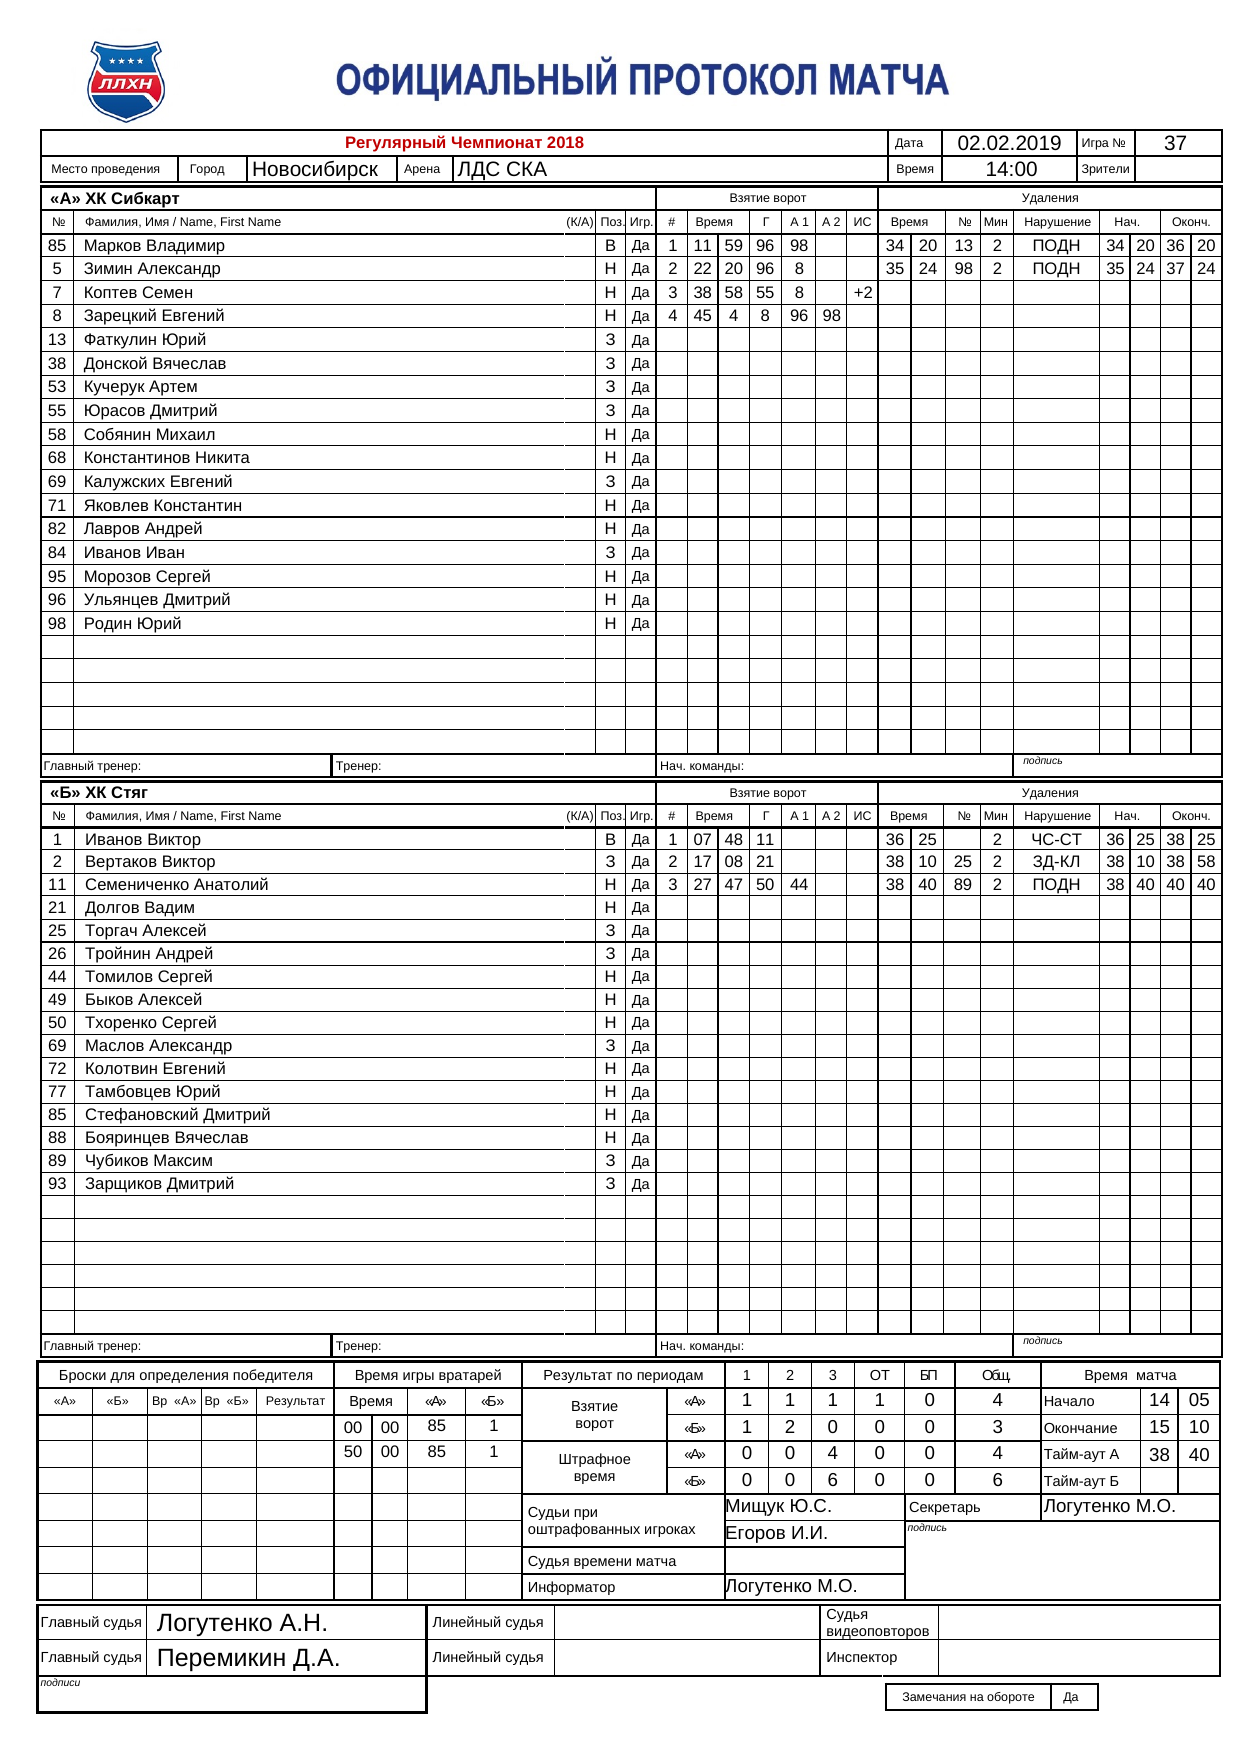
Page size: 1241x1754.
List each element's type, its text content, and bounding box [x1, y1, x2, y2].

table_cell Донской Вячеслав [74, 352, 564, 374]
table_cell 38 [1161, 829, 1190, 849]
table_cell [847, 376, 877, 398]
table_cell [946, 328, 980, 351]
table_cell [750, 1311, 781, 1333]
table_cell 40 [1131, 874, 1160, 895]
table_cell [1131, 1311, 1160, 1333]
table_header «Б» ХК Стяг [42, 783, 655, 803]
table_cell [981, 281, 1013, 303]
table_cell [981, 1104, 1013, 1126]
table_cell [879, 1127, 910, 1149]
table_cell [596, 1242, 625, 1264]
table_cell 58 [719, 281, 749, 303]
table_header 2 [769, 1363, 811, 1387]
table_cell 13 [42, 328, 73, 351]
table_cell 77 [42, 1081, 74, 1103]
table_cell [879, 518, 910, 540]
table_cell [657, 518, 687, 540]
table_cell [1100, 1035, 1129, 1057]
table_cell [75, 1265, 564, 1287]
table_cell [719, 1150, 749, 1172]
table_cell [565, 1150, 595, 1172]
table_cell [847, 518, 877, 540]
table_cell Время [879, 805, 943, 826]
table_cell [1192, 518, 1221, 540]
table_cell Да [626, 1127, 655, 1149]
table_cell Да [626, 518, 655, 540]
table_cell 1 [726, 1415, 768, 1440]
table_cell [847, 1265, 877, 1287]
table_cell [946, 659, 980, 682]
table_cell [688, 399, 717, 422]
table_cell [148, 1494, 201, 1520]
table_cell [847, 1150, 877, 1172]
table_cell Н [596, 1058, 625, 1079]
table_cell [981, 730, 1013, 753]
table_cell [782, 565, 815, 587]
table_cell Главный судья [39, 1640, 146, 1675]
table_cell [688, 1242, 717, 1264]
table_header Да [1052, 1685, 1097, 1709]
table_cell [688, 328, 717, 351]
table_cell Да [626, 494, 655, 516]
table_cell З [596, 1035, 625, 1057]
table_cell 00 [373, 1416, 407, 1440]
table_cell [39, 1574, 92, 1599]
table_cell [565, 305, 595, 327]
table_cell [1014, 1081, 1099, 1103]
table_cell Да [626, 281, 655, 303]
table_cell [1131, 1012, 1160, 1033]
table_cell [1014, 896, 1099, 918]
table_cell [688, 1288, 717, 1310]
table_cell [981, 352, 1013, 374]
table_cell [879, 1265, 910, 1287]
table_cell [912, 281, 945, 303]
table_cell Штрафное время [523, 1442, 666, 1493]
table_cell [816, 399, 846, 422]
table_cell [847, 305, 877, 327]
table_cell Перемикин Д.А. [147, 1640, 425, 1675]
table_cell [847, 920, 877, 941]
table_cell Да [626, 829, 655, 849]
table_cell [1161, 966, 1190, 987]
table_cell [782, 943, 815, 964]
table_cell [688, 1127, 717, 1149]
table_cell [1161, 376, 1190, 398]
table_cell +2 [847, 281, 877, 303]
table_cell [782, 730, 815, 753]
table_cell [626, 1219, 655, 1241]
table_cell [782, 966, 815, 987]
table_cell 49 [42, 989, 74, 1011]
table_cell [847, 423, 877, 445]
table_cell [912, 920, 943, 941]
table_cell [688, 707, 717, 729]
table_cell 2 [769, 1415, 811, 1440]
table_cell [981, 1265, 1013, 1287]
table_cell [1192, 1012, 1221, 1033]
table_cell [847, 1196, 877, 1218]
table_cell [565, 1081, 595, 1103]
table_cell [1161, 989, 1190, 1011]
table_cell ЛДС СКА [454, 157, 887, 181]
table_cell 2 [657, 257, 687, 280]
table_cell [750, 659, 781, 682]
table_cell [1161, 920, 1190, 941]
table_cell [816, 352, 846, 374]
table_cell Судьи при оштрафованных игроках [523, 1495, 724, 1546]
table_cell [657, 399, 687, 422]
table_cell 58 [1192, 850, 1221, 872]
table_header Замечания на обороте [887, 1685, 1050, 1709]
table_cell Время [688, 805, 749, 826]
table_cell [555, 1640, 819, 1675]
table_cell № [42, 211, 73, 233]
table_cell [981, 446, 1013, 469]
table_cell [719, 1288, 749, 1310]
table_cell [981, 494, 1013, 516]
table_cell [1161, 636, 1190, 658]
table_cell [981, 1058, 1013, 1079]
table_cell 44 [782, 874, 815, 895]
table_cell [1161, 565, 1190, 587]
table_cell [912, 494, 945, 516]
table_header 1 [726, 1363, 768, 1387]
table_cell [981, 1311, 1013, 1333]
table_cell [1014, 328, 1099, 351]
table_cell [944, 1127, 980, 1149]
table_cell Да [626, 1081, 655, 1103]
table_cell 3 [956, 1415, 1040, 1440]
table_cell [939, 1606, 1219, 1639]
table_cell [1161, 1012, 1190, 1033]
table_cell [657, 943, 687, 964]
table_cell [750, 518, 781, 540]
table_cell [782, 399, 815, 422]
table_cell [657, 920, 687, 941]
table_cell [1192, 470, 1221, 493]
table_cell [879, 920, 910, 941]
table_cell [912, 518, 945, 540]
table_cell [1100, 470, 1129, 493]
table_cell [1100, 1081, 1129, 1103]
table_cell В [596, 829, 625, 849]
table_cell [750, 1219, 781, 1241]
table_cell [42, 730, 73, 753]
table_cell 8 [42, 305, 73, 327]
table_cell [946, 494, 980, 516]
table_cell Нач. [1100, 805, 1160, 826]
table_cell [75, 1242, 564, 1264]
table_cell В [596, 235, 625, 256]
table_cell [981, 943, 1013, 964]
table_cell [946, 565, 980, 587]
table_cell [466, 1521, 521, 1546]
table_cell [719, 518, 749, 540]
table_cell [1014, 281, 1099, 303]
table_cell [879, 1311, 910, 1333]
table_cell [944, 1265, 980, 1287]
table_cell 2 [981, 829, 1013, 849]
table_cell [1131, 376, 1160, 398]
table_cell [912, 446, 945, 469]
table_cell [1131, 352, 1160, 374]
table_cell 38 [879, 850, 910, 872]
table_cell [1192, 541, 1221, 564]
table_cell [657, 707, 687, 729]
table_cell [1131, 989, 1160, 1011]
table_cell [148, 1521, 201, 1546]
table_cell [565, 494, 595, 516]
table_cell [1192, 612, 1221, 634]
table_cell Оконч. [1161, 805, 1221, 826]
table_cell 38 [879, 874, 910, 895]
table_cell [42, 1196, 74, 1218]
table_cell Оконч. [1161, 211, 1221, 233]
table_cell Да [626, 1173, 655, 1195]
table_cell Линейный судья [428, 1606, 554, 1639]
table_cell [1014, 1265, 1099, 1287]
table_cell [1099, 1682, 1220, 1711]
table_cell 11 [42, 874, 74, 895]
table_cell 85 [42, 1104, 74, 1126]
table_cell [782, 829, 815, 849]
table_cell [1192, 943, 1221, 964]
table_cell [657, 352, 687, 374]
table_cell Нач. [1100, 211, 1160, 233]
table_cell [912, 1012, 943, 1033]
table_cell [93, 1521, 147, 1546]
table_cell [565, 1173, 595, 1195]
table_cell 0 [905, 1468, 954, 1493]
table_cell [750, 636, 781, 658]
table_cell Константинов Никита [74, 446, 564, 469]
table_cell [847, 1081, 877, 1103]
table_cell А 2 [816, 805, 846, 826]
table_cell [565, 920, 595, 941]
table_cell [466, 1574, 521, 1599]
table_cell [1014, 376, 1099, 398]
table_cell [782, 1127, 815, 1149]
table_cell [688, 1219, 717, 1241]
table_cell [782, 707, 815, 729]
table_cell 98 [946, 257, 980, 280]
table_cell Г [750, 805, 781, 826]
table_cell [257, 1547, 333, 1573]
table_cell Н [596, 874, 625, 895]
table_cell [946, 683, 980, 706]
table_cell [565, 588, 595, 611]
table_cell [1014, 1311, 1099, 1333]
table_cell [816, 1150, 846, 1172]
table_cell 55 [42, 399, 73, 422]
table_cell [1141, 1468, 1177, 1493]
table_cell [688, 1150, 717, 1172]
table_cell Егоров И.И. [726, 1521, 904, 1546]
table_cell [688, 352, 717, 374]
table_cell [912, 1196, 943, 1218]
table_cell [946, 636, 980, 658]
table_cell [981, 1173, 1013, 1195]
table_cell Инспектор [821, 1640, 938, 1675]
table_header Взятие ворот [657, 188, 877, 209]
table_cell З [596, 399, 625, 422]
table_cell [944, 1288, 980, 1310]
table_cell [39, 1468, 92, 1493]
table_cell [816, 541, 846, 564]
table_cell 4 [657, 305, 687, 327]
table_cell [879, 659, 910, 682]
table_cell 24 [912, 257, 945, 280]
table_cell 68 [42, 446, 73, 469]
table_cell Маслов Александр [75, 1035, 564, 1057]
table_cell [148, 1441, 201, 1467]
table_cell [1100, 683, 1129, 706]
table_cell Мин [981, 211, 1013, 233]
table_cell [981, 518, 1013, 540]
table_cell [39, 1416, 92, 1440]
table_cell [373, 1494, 407, 1520]
table_cell [688, 683, 717, 706]
table_cell [782, 328, 815, 351]
table_cell [1014, 1242, 1099, 1264]
table_cell [39, 1547, 92, 1573]
table_cell [719, 1311, 749, 1333]
table_cell [1131, 1265, 1160, 1287]
table_cell [981, 1081, 1013, 1103]
table_cell [944, 1196, 980, 1218]
table_cell [719, 659, 749, 682]
table_cell [912, 896, 943, 918]
table_cell [782, 1219, 815, 1241]
table_cell [816, 920, 846, 941]
table_cell [657, 636, 687, 658]
table_cell [750, 1196, 781, 1218]
table_cell [816, 423, 846, 445]
table_cell 10 [1179, 1415, 1219, 1440]
table_cell [1192, 966, 1221, 987]
table_cell [944, 1242, 980, 1264]
table_cell 85 [42, 235, 73, 256]
table_cell [816, 1035, 846, 1057]
table_cell [1014, 399, 1099, 422]
table_cell 45 [688, 305, 717, 327]
table_cell [946, 399, 980, 422]
table_cell 8 [782, 281, 815, 303]
table_cell [1161, 1288, 1190, 1310]
table_cell [1161, 518, 1190, 540]
table_cell 2 [42, 850, 74, 872]
table_cell [879, 1219, 910, 1241]
table_cell [657, 683, 687, 706]
table_cell [981, 1012, 1013, 1033]
table_cell [847, 1219, 877, 1241]
table_cell [688, 943, 717, 964]
table_cell [257, 1494, 333, 1520]
table_cell 00 [373, 1441, 407, 1467]
table_cell [1014, 1012, 1099, 1033]
table_cell [1161, 1242, 1190, 1264]
table_cell Да [626, 352, 655, 374]
table_cell Тройнин Андрей [75, 943, 564, 964]
table_cell [719, 1173, 749, 1195]
table_cell [912, 636, 945, 658]
table_cell [1192, 1035, 1221, 1057]
table_cell [626, 1311, 655, 1333]
table_cell 21 [42, 896, 74, 918]
table_cell [719, 1104, 749, 1126]
table_cell [408, 1468, 465, 1493]
table_cell 2 [981, 850, 1013, 872]
table_cell [466, 1547, 521, 1573]
table_cell 6 [956, 1468, 1040, 1493]
table_cell Н [596, 446, 625, 469]
table_cell Главный судья [39, 1606, 146, 1639]
table_cell 38 [1100, 850, 1129, 872]
table_cell [408, 1547, 465, 1573]
table_cell 34 [879, 235, 910, 256]
table_cell [912, 1035, 943, 1057]
table_cell [1179, 1468, 1219, 1493]
table_cell [750, 446, 781, 469]
table_cell Иванов Иван [74, 541, 564, 564]
table_cell [847, 257, 877, 280]
table_cell [816, 376, 846, 398]
table_cell [981, 565, 1013, 587]
table_cell [1131, 1196, 1160, 1218]
table_cell [847, 896, 877, 918]
table_cell [657, 423, 687, 445]
table_cell [847, 850, 877, 872]
table_cell Да [626, 399, 655, 422]
table_cell [565, 636, 595, 658]
table_cell [1192, 1173, 1221, 1195]
table_cell [1131, 328, 1160, 351]
table_cell [1014, 1127, 1099, 1149]
table_cell 96 [42, 588, 73, 611]
table_cell Главный тренер: [42, 755, 330, 776]
table_cell [1100, 966, 1129, 987]
table_cell [565, 612, 595, 634]
table_cell [688, 659, 717, 682]
table_cell Главный тренер: [42, 1335, 330, 1356]
table_cell «Б» [93, 1389, 147, 1413]
table_cell [1100, 707, 1129, 729]
table_cell Начало [1042, 1389, 1140, 1413]
table_cell 89 [944, 874, 980, 895]
table_cell [1131, 423, 1160, 445]
table_cell (К/А) [565, 211, 595, 233]
table_cell [879, 943, 910, 964]
table_cell 50 [335, 1441, 371, 1467]
table_cell [847, 588, 877, 611]
table_cell [1192, 1104, 1221, 1126]
table_cell [93, 1468, 147, 1493]
table_cell [688, 565, 717, 587]
table_cell Н [596, 612, 625, 634]
table_cell [847, 966, 877, 987]
table_cell [93, 1416, 147, 1440]
table_cell [879, 328, 910, 351]
table_cell Да [626, 989, 655, 1011]
table_cell [750, 470, 781, 493]
table_cell [816, 943, 846, 964]
table_cell [750, 966, 781, 987]
table_cell Вр «А» [148, 1389, 201, 1413]
table_cell [1192, 1311, 1221, 1333]
table_cell Ульянцев Дмитрий [74, 588, 564, 611]
table_cell 2 [981, 257, 1013, 280]
table_cell [981, 588, 1013, 611]
table_cell Да [626, 328, 655, 351]
table_cell Зимин Александр [74, 257, 564, 280]
table_cell [565, 829, 595, 849]
table_cell 58 [42, 423, 73, 445]
table_cell [148, 1547, 201, 1573]
table_cell 38 [688, 281, 717, 303]
table_cell «А» [668, 1442, 724, 1467]
table_cell [750, 1104, 781, 1126]
table_cell [847, 989, 877, 1011]
table_cell [596, 1311, 625, 1333]
table_cell [1100, 494, 1129, 516]
table_cell 5 [42, 257, 73, 280]
table_cell [750, 399, 781, 422]
table_cell [1192, 1150, 1221, 1172]
table_cell [657, 541, 687, 564]
table_cell [816, 874, 846, 895]
table_cell # [657, 805, 687, 826]
table_cell 24 [1192, 257, 1221, 280]
table_header Результат по периодам [523, 1363, 724, 1387]
table_cell [1192, 683, 1221, 706]
table_cell [1161, 707, 1190, 729]
table_cell [1100, 376, 1129, 398]
table_cell [626, 1288, 655, 1310]
table_cell Юрасов Дмитрий [74, 399, 564, 422]
table_cell [750, 565, 781, 587]
table_cell [816, 1173, 846, 1195]
table_cell [657, 1242, 687, 1264]
table_cell [719, 730, 749, 753]
table_cell [565, 423, 595, 445]
table_cell 59 [719, 235, 749, 256]
table_cell [750, 683, 781, 706]
table_cell [847, 1127, 877, 1149]
table_cell [944, 1012, 980, 1033]
table_cell [847, 541, 877, 564]
table_cell ЧС-СТ [1014, 829, 1099, 849]
table_cell [912, 1242, 943, 1264]
table_cell [981, 989, 1013, 1011]
table_header Дата [889, 131, 941, 155]
table_cell [981, 376, 1013, 398]
table_cell [1192, 707, 1221, 729]
table_cell [1192, 494, 1221, 516]
table_cell [565, 281, 595, 303]
table_cell [879, 896, 910, 918]
table_cell [202, 1468, 256, 1493]
table_cell [1161, 1265, 1190, 1287]
table_cell [847, 1173, 877, 1195]
table_cell [257, 1441, 333, 1467]
table_cell [1014, 423, 1099, 445]
table_cell 50 [750, 874, 781, 895]
table_cell [1131, 1127, 1160, 1149]
table_cell Да [626, 874, 655, 895]
table_cell [1161, 1196, 1190, 1218]
table_cell [408, 1574, 465, 1599]
table_cell [565, 1265, 595, 1287]
table_cell [626, 707, 655, 729]
table_cell [565, 1058, 595, 1079]
table_cell 3 [657, 874, 687, 895]
table_cell [202, 1547, 256, 1573]
table_cell 26 [42, 943, 74, 964]
table_cell [816, 829, 846, 849]
table_cell [1136, 157, 1221, 181]
table_cell Время [879, 211, 945, 233]
table_cell [596, 683, 625, 706]
table_cell «Б » [466, 1389, 521, 1413]
table_cell [847, 659, 877, 682]
table_cell [1100, 588, 1129, 611]
table_cell 8 [750, 305, 781, 327]
table_cell 1 [855, 1389, 904, 1413]
table_cell [1131, 399, 1160, 422]
table_cell [657, 1265, 687, 1287]
table_cell [782, 612, 815, 634]
table_cell [1192, 636, 1221, 658]
table_cell [688, 920, 717, 941]
table_cell [879, 376, 910, 398]
table_cell Время [688, 211, 749, 233]
table_cell [1100, 1058, 1129, 1079]
table_cell З [596, 1173, 625, 1195]
table_cell 15 [1141, 1415, 1177, 1440]
table_cell [750, 989, 781, 1011]
table_cell [816, 683, 846, 706]
table_cell [565, 328, 595, 351]
table_cell [565, 874, 595, 895]
table_cell [944, 920, 980, 941]
table_cell [1161, 659, 1190, 682]
table_cell 27 [688, 874, 717, 895]
table_cell 0 [905, 1415, 954, 1440]
table_cell № [946, 211, 980, 233]
table_cell [1014, 565, 1099, 587]
table_cell [847, 683, 877, 706]
table_cell [1014, 518, 1099, 540]
table_cell [847, 470, 877, 493]
table_cell [750, 352, 781, 374]
table_cell [944, 829, 980, 849]
table_cell «Б» [668, 1468, 724, 1493]
table_cell [1161, 399, 1190, 422]
table_cell Да [626, 588, 655, 611]
table_cell Родин Юрий [74, 612, 564, 634]
table_cell [1100, 541, 1129, 564]
table_cell 0 [726, 1468, 768, 1493]
table_cell [750, 1058, 781, 1079]
table_cell [596, 659, 625, 682]
table_cell [946, 612, 980, 634]
table_cell [657, 328, 687, 351]
table_cell [912, 1127, 943, 1149]
table_cell [946, 730, 980, 753]
table_cell [946, 376, 980, 398]
table_cell [1014, 1288, 1099, 1310]
table_cell [1131, 1081, 1160, 1103]
table_cell [719, 966, 749, 987]
table_cell [688, 446, 717, 469]
table_cell [75, 1219, 564, 1241]
table_cell З [596, 541, 625, 564]
table_cell [816, 1058, 846, 1079]
table_cell [847, 707, 877, 729]
table_cell Да [626, 235, 655, 256]
table_cell [816, 850, 846, 872]
table_cell [373, 1547, 407, 1573]
table_cell [1192, 659, 1221, 682]
table_cell Арена [398, 157, 452, 181]
table_cell [912, 328, 945, 351]
table_cell [879, 1173, 910, 1195]
table_cell 36 [1100, 829, 1129, 849]
table_cell [626, 683, 655, 706]
table_cell Иванов Виктор [75, 829, 564, 849]
table_cell [1100, 1311, 1129, 1333]
table_cell [42, 659, 73, 682]
table_cell Морозов Сергей [74, 565, 564, 587]
table_cell [626, 659, 655, 682]
table_cell Да [626, 1058, 655, 1079]
table_cell 71 [42, 494, 73, 516]
table_cell [719, 541, 749, 564]
table_cell Нарушение [1014, 805, 1099, 826]
table_cell [373, 1468, 407, 1493]
table_cell [1161, 470, 1190, 493]
table_cell Н [596, 1081, 625, 1103]
table_cell [1100, 612, 1129, 634]
table_cell [981, 399, 1013, 422]
table_cell [750, 1035, 781, 1057]
table_header 37 [1136, 131, 1221, 155]
table_cell [750, 1081, 781, 1103]
table_cell 96 [750, 235, 781, 256]
table_cell [1161, 1127, 1190, 1149]
table_cell 38 [1100, 874, 1129, 895]
table_cell [750, 588, 781, 611]
table_cell 25 [1131, 829, 1160, 849]
table_cell [1131, 305, 1160, 327]
table_header Взятие ворот [657, 783, 877, 803]
table_cell [816, 707, 846, 729]
table_cell Новосибирск [248, 157, 396, 181]
table_cell Логутенко А.Н. [147, 1606, 425, 1639]
table_cell [879, 565, 910, 587]
table_cell [202, 1416, 256, 1440]
table_cell [1161, 328, 1190, 351]
table_cell [750, 1265, 781, 1287]
table_cell Тхоренко Сергей [75, 1012, 564, 1033]
table_cell [944, 1058, 980, 1079]
table_cell [257, 1574, 333, 1599]
table_cell Нач. команды: [657, 755, 1012, 776]
table_cell [847, 943, 877, 964]
table_cell [719, 920, 749, 941]
table_cell [1161, 1058, 1190, 1079]
table_cell Игр. [626, 211, 655, 233]
table_cell [782, 920, 815, 941]
table_cell [1100, 352, 1129, 374]
table_cell 37 [1161, 257, 1190, 280]
table_cell ЗД-КЛ [1014, 850, 1099, 872]
table_cell [1192, 1219, 1221, 1241]
table_cell [408, 1494, 465, 1520]
table_cell [879, 612, 910, 634]
table_cell [657, 376, 687, 398]
table_cell [981, 328, 1013, 351]
table_cell [657, 1104, 687, 1126]
table_cell [688, 1311, 717, 1333]
table_cell [596, 1288, 625, 1310]
table_cell Долгов Вадим [75, 896, 564, 918]
table_cell [93, 1441, 147, 1467]
table_cell [257, 1468, 333, 1493]
table_cell [879, 1196, 910, 1218]
table_cell [912, 966, 943, 987]
table_cell [1014, 588, 1099, 611]
table_cell [816, 494, 846, 516]
table_cell [626, 636, 655, 658]
table_cell Да [626, 850, 655, 872]
table_cell [1161, 612, 1190, 634]
table_cell 20 [719, 257, 749, 280]
table_cell Логутенко М.О. [726, 1575, 904, 1599]
table_cell А 1 [782, 805, 815, 826]
table_cell [657, 565, 687, 587]
table_cell [879, 541, 910, 564]
table_cell [912, 1104, 943, 1126]
table_cell [719, 683, 749, 706]
table_cell [939, 1640, 1219, 1675]
table_cell [816, 1311, 846, 1333]
table_cell [688, 470, 717, 493]
table_cell [565, 1288, 595, 1310]
table_cell [257, 1521, 333, 1546]
table_cell 36 [879, 829, 910, 849]
table_cell [750, 494, 781, 516]
table_cell 25 [42, 920, 74, 941]
table_cell [944, 1173, 980, 1195]
table_cell [1192, 730, 1221, 753]
table_cell Торгач Алексей [75, 920, 564, 941]
table_cell Марков Владимир [74, 235, 564, 256]
table_cell [688, 1058, 717, 1079]
table_cell 50 [42, 1012, 74, 1033]
table_cell [750, 328, 781, 351]
table_cell [879, 588, 910, 611]
table_cell [657, 470, 687, 493]
table_cell Да [626, 376, 655, 398]
table_cell 36 [1161, 235, 1190, 256]
table_cell [879, 1058, 910, 1079]
table_cell Н [596, 281, 625, 303]
table_cell [1192, 1081, 1221, 1103]
table_cell [782, 446, 815, 469]
table_cell [782, 376, 815, 398]
table_cell [565, 1035, 595, 1057]
table_cell [912, 565, 945, 587]
table_cell [879, 305, 910, 327]
table_cell [688, 541, 717, 564]
table_cell 1 [466, 1441, 521, 1467]
table_cell А 1 [782, 211, 815, 233]
table_cell Зарщиков Дмитрий [75, 1173, 564, 1195]
table_cell [847, 446, 877, 469]
table_cell [816, 1104, 846, 1126]
table_cell [1131, 683, 1160, 706]
table_cell [816, 565, 846, 587]
table_cell [626, 1196, 655, 1218]
table_cell [912, 1265, 943, 1287]
table_cell Да [626, 966, 655, 987]
table_cell [1100, 1196, 1129, 1218]
table_cell [782, 1104, 815, 1126]
table_cell [657, 1219, 687, 1241]
table_cell [1161, 1150, 1190, 1172]
table_cell З [596, 850, 625, 872]
table_cell Тренер: [333, 1335, 655, 1356]
table_cell Н [596, 494, 625, 516]
table_cell [782, 989, 815, 1011]
table_cell [981, 1288, 1013, 1310]
table_cell 4 [719, 305, 749, 327]
table_cell 1 [726, 1389, 768, 1413]
table_cell [782, 1035, 815, 1057]
table_cell [981, 470, 1013, 493]
table_cell [879, 399, 910, 422]
table_cell [847, 494, 877, 516]
table_cell [782, 541, 815, 564]
table_cell [944, 1104, 980, 1126]
table_cell [657, 1150, 687, 1172]
table_cell [981, 423, 1013, 445]
table_cell [1014, 541, 1099, 564]
table_cell 85 [408, 1441, 465, 1467]
table_cell 4 [956, 1442, 1040, 1467]
table_cell Да [626, 1104, 655, 1126]
table_cell 4 [812, 1442, 854, 1467]
table_cell Время [335, 1389, 407, 1413]
table_cell [565, 376, 595, 398]
table_cell Быков Алексей [75, 989, 564, 1011]
table_cell Семениченко Анатолий [75, 874, 564, 895]
table_cell [1100, 1242, 1129, 1264]
table_cell [565, 399, 595, 422]
table_cell [981, 707, 1013, 729]
table_cell [816, 281, 846, 303]
table_cell Н [596, 1104, 625, 1126]
table_cell [782, 470, 815, 493]
table_cell [782, 423, 815, 445]
table_cell 13 [946, 235, 980, 256]
table_cell [1014, 730, 1099, 753]
table_cell [816, 1288, 846, 1310]
table_cell 14:00 [943, 157, 1076, 181]
table_cell «А» [39, 1389, 92, 1413]
table_cell Коптев Семен [74, 281, 564, 303]
table_cell [879, 1081, 910, 1103]
table_cell Н [596, 423, 625, 445]
table_cell [1161, 1173, 1190, 1195]
table_cell [657, 896, 687, 918]
table_cell [1192, 352, 1221, 374]
table_cell Нач. команды: [657, 1335, 1012, 1356]
table_cell [912, 943, 943, 964]
table_cell [39, 1441, 92, 1467]
table_cell [1100, 305, 1129, 327]
table_cell [1161, 1081, 1190, 1103]
table_cell 7 [42, 281, 73, 303]
table_cell [912, 1311, 943, 1333]
table_cell [816, 636, 846, 658]
table_cell [912, 541, 945, 564]
table_cell Да [626, 943, 655, 964]
table_cell [981, 1196, 1013, 1218]
table_header БП [905, 1363, 954, 1387]
table_cell [1161, 352, 1190, 374]
table_cell 25 [944, 850, 980, 872]
table_cell [657, 1311, 687, 1333]
table_cell [373, 1521, 407, 1546]
table_cell [626, 1242, 655, 1264]
table_cell [565, 541, 595, 564]
table_cell 40 [912, 874, 943, 895]
table_cell [981, 1242, 1013, 1264]
table_cell Да [626, 257, 655, 280]
table_cell [1131, 920, 1160, 941]
table_cell 6 [812, 1468, 854, 1493]
table_cell [719, 943, 749, 964]
table_cell [565, 565, 595, 587]
table_cell [657, 730, 687, 753]
table_header Время игры вратарей [335, 1363, 521, 1387]
table_cell [981, 612, 1013, 634]
table_cell [1014, 352, 1099, 374]
table_cell З [596, 1150, 625, 1172]
table_cell [912, 399, 945, 422]
table_cell [750, 1242, 781, 1264]
table_cell [1100, 1219, 1129, 1241]
table_cell [719, 896, 749, 918]
table_cell Секретарь [906, 1495, 1040, 1520]
table_cell Яковлев Константин [74, 494, 564, 516]
table_cell Окончание [1042, 1415, 1140, 1440]
table_cell Да [626, 541, 655, 564]
table_cell 20 [912, 235, 945, 256]
table_cell [1131, 494, 1160, 516]
table_cell [42, 636, 73, 658]
table_cell З [596, 920, 625, 941]
table_cell Зрители [1078, 157, 1134, 181]
table_cell [565, 257, 595, 280]
table_cell 1 [657, 829, 687, 849]
table_cell 40 [1179, 1441, 1219, 1467]
table_header Регулярный Чемпионат 2018 [42, 131, 887, 155]
table_cell [1131, 1035, 1160, 1057]
table_cell 0 [905, 1389, 954, 1413]
table_cell [688, 1173, 717, 1195]
table_cell 8 [782, 257, 815, 280]
table_cell [981, 305, 1013, 327]
table_cell Вертаков Виктор [75, 850, 564, 872]
table_cell Фамилия, Имя / Name, First Name [74, 211, 565, 233]
table_cell [1161, 1219, 1190, 1241]
table_cell [719, 1219, 749, 1241]
table_cell 93 [42, 1173, 74, 1195]
table_cell [1131, 1242, 1160, 1264]
table_cell [42, 1219, 74, 1241]
table_header Общ. [956, 1363, 1040, 1387]
table_cell [719, 446, 749, 469]
table_cell [816, 1196, 846, 1218]
table_cell [719, 1242, 749, 1264]
table_cell [1131, 281, 1160, 303]
table_cell [1131, 943, 1160, 964]
table_cell [1131, 730, 1160, 753]
table_cell [750, 707, 781, 729]
table_cell (К/А) [565, 805, 595, 826]
table_cell [1100, 659, 1129, 682]
table_cell [555, 1606, 819, 1639]
table_cell [946, 305, 980, 327]
table_cell [1192, 281, 1221, 303]
table_cell 72 [42, 1058, 74, 1079]
table_cell [1014, 1150, 1099, 1172]
table_cell [93, 1574, 147, 1599]
table_cell 1 [466, 1416, 521, 1440]
table_cell [847, 874, 877, 895]
table_cell [1014, 636, 1099, 658]
table_cell ИС [847, 211, 877, 233]
table_cell 40 [1161, 874, 1190, 895]
table_cell [879, 1150, 910, 1172]
table_cell [1192, 1196, 1221, 1218]
table_cell Томилов Сергей [75, 966, 564, 987]
table_cell [719, 612, 749, 634]
table_cell 98 [816, 305, 846, 327]
table_cell [816, 518, 846, 540]
table_cell 2 [657, 850, 687, 872]
table_cell [1192, 328, 1221, 351]
table_cell [981, 1035, 1013, 1057]
table_cell [688, 1265, 717, 1287]
table_cell [1192, 1265, 1221, 1287]
table_cell [782, 588, 815, 611]
table_cell [335, 1468, 371, 1493]
table_cell Чубиков Максим [75, 1150, 564, 1172]
table_cell [946, 518, 980, 540]
table_cell [1014, 943, 1099, 964]
table_cell [719, 1081, 749, 1103]
table_cell [719, 565, 749, 587]
table_cell [373, 1574, 407, 1599]
table_cell [782, 1173, 815, 1195]
table_cell [912, 588, 945, 611]
table_cell [912, 1173, 943, 1195]
table_cell [1131, 588, 1160, 611]
table_cell [688, 636, 717, 658]
table_cell [1014, 446, 1099, 469]
table_cell [565, 896, 595, 918]
table_cell [1192, 1242, 1221, 1264]
table_cell [847, 636, 877, 658]
table_cell [782, 636, 815, 658]
table_cell [981, 659, 1013, 682]
table_cell [782, 1081, 815, 1103]
table_cell 35 [879, 257, 910, 280]
table_cell 47 [719, 874, 749, 895]
table_cell [719, 1265, 749, 1287]
table_cell 69 [42, 470, 73, 493]
table_cell Результат [257, 1389, 333, 1413]
table_cell Мин [981, 805, 1013, 826]
table_cell 17 [688, 850, 717, 872]
table_cell [879, 1104, 910, 1126]
table_cell Н [596, 257, 625, 280]
table_cell [657, 494, 687, 516]
table_cell [1131, 565, 1160, 587]
table_cell [782, 1012, 815, 1033]
table_cell [565, 446, 595, 469]
table_cell [1161, 494, 1190, 516]
table_cell 40 [1192, 874, 1221, 895]
table_cell 34 [1100, 235, 1129, 256]
table_cell [816, 328, 846, 351]
table_cell 98 [42, 612, 73, 634]
table_cell [912, 612, 945, 634]
table_cell [719, 1127, 749, 1149]
table_cell [981, 541, 1013, 564]
table_cell [816, 896, 846, 918]
table_cell [1192, 376, 1221, 398]
table_cell [946, 541, 980, 564]
table_cell ПОДН [1014, 874, 1099, 895]
table_cell [816, 446, 846, 469]
table_cell [750, 1288, 781, 1310]
table_cell 88 [42, 1127, 74, 1149]
table_cell [847, 1242, 877, 1264]
table_cell [879, 446, 910, 469]
table_cell [1100, 328, 1129, 351]
table_cell [719, 707, 749, 729]
table_cell 07 [688, 829, 717, 849]
table_cell [847, 352, 877, 374]
table_cell [657, 1173, 687, 1195]
table_cell 95 [42, 565, 73, 587]
table_cell [565, 943, 595, 964]
table_cell [688, 1196, 717, 1218]
table_cell 55 [750, 281, 781, 303]
table_cell 48 [719, 829, 749, 849]
table_cell [1100, 989, 1129, 1011]
table_cell [1014, 1104, 1099, 1126]
table_cell [596, 1196, 625, 1218]
table_cell [847, 399, 877, 422]
table_cell [847, 612, 877, 634]
table_cell [148, 1416, 201, 1440]
table_cell [657, 989, 687, 1011]
table_cell [847, 1035, 877, 1057]
table_cell [1161, 281, 1190, 303]
table_header Броски для определения победителя [39, 1363, 333, 1387]
table_cell А 2 [816, 211, 846, 233]
table_cell [944, 1150, 980, 1172]
table_cell [816, 1219, 846, 1241]
table_cell [816, 257, 846, 280]
table_cell [1192, 989, 1221, 1011]
table_cell [1161, 305, 1190, 327]
table_cell [657, 1058, 687, 1079]
table_cell [1014, 494, 1099, 516]
table_cell Лавров Андрей [74, 518, 564, 540]
table_cell [626, 730, 655, 753]
table_cell [981, 920, 1013, 941]
table_cell [816, 1127, 846, 1149]
table_cell Логутенко М.О. [1042, 1495, 1219, 1520]
table_cell [1161, 541, 1190, 564]
table_cell [719, 494, 749, 516]
table_cell [816, 1081, 846, 1103]
table_cell З [596, 470, 625, 493]
table_cell [565, 1196, 595, 1218]
table_cell [719, 636, 749, 658]
table_cell # [657, 211, 687, 233]
table_cell подпись [906, 1522, 1219, 1599]
table_cell [1100, 1288, 1129, 1310]
table_cell [565, 470, 595, 493]
table_cell [981, 683, 1013, 706]
table_cell [1100, 1104, 1129, 1126]
table_header «А» ХК Сибкарт [42, 188, 655, 209]
table_cell № [944, 805, 980, 826]
table_cell [719, 989, 749, 1011]
table_cell [93, 1494, 147, 1520]
table_cell Да [626, 1150, 655, 1172]
table_cell [1192, 896, 1221, 918]
table_cell [944, 966, 980, 987]
table_cell [912, 1081, 943, 1103]
table_cell [847, 565, 877, 587]
table_cell [688, 966, 717, 987]
table_cell [816, 1265, 846, 1287]
table_cell [816, 235, 846, 256]
table_cell [750, 541, 781, 564]
table_cell [912, 683, 945, 706]
table_cell [1131, 636, 1160, 658]
table_cell [688, 494, 717, 516]
table_cell 11 [750, 829, 781, 849]
table_cell [688, 896, 717, 918]
table_cell [719, 1058, 749, 1079]
table_cell 0 [726, 1442, 768, 1467]
table_cell Фаткулин Юрий [74, 328, 564, 351]
table_cell [750, 1012, 781, 1033]
table_cell 35 [1100, 257, 1129, 280]
table_cell [1131, 1104, 1160, 1126]
table_header Удаления [879, 188, 1221, 209]
table_cell [1100, 943, 1129, 964]
table_cell [1100, 730, 1129, 753]
table_cell 44 [42, 966, 74, 987]
table_cell [657, 588, 687, 611]
table_cell [565, 518, 595, 540]
table_cell [816, 612, 846, 634]
table_cell [750, 1150, 781, 1172]
table_cell [565, 1219, 595, 1241]
table_cell [1192, 920, 1221, 941]
table_cell Информатор [523, 1575, 724, 1599]
table_cell 0 [855, 1442, 904, 1467]
table_cell «А» [408, 1389, 465, 1413]
table_cell [1014, 1035, 1099, 1057]
table_cell [912, 707, 945, 729]
table_cell [1100, 399, 1129, 422]
table_cell [688, 989, 717, 1011]
table_cell [1014, 1196, 1099, 1218]
table_header 02.02.2019 [943, 131, 1076, 155]
table_cell [42, 1242, 74, 1264]
table_cell [688, 518, 717, 540]
table_cell Кучерук Артем [74, 376, 564, 398]
table_cell «Б» [668, 1415, 724, 1440]
table_cell [1161, 1035, 1190, 1057]
table_cell [782, 896, 815, 918]
table_cell [946, 352, 980, 374]
table_cell Мищук Ю.С. [726, 1495, 904, 1520]
table_cell [688, 1012, 717, 1033]
table_cell [688, 1081, 717, 1103]
table_cell [657, 659, 687, 682]
table_cell [1100, 1173, 1129, 1195]
table_cell [1192, 305, 1221, 327]
table_cell 0 [812, 1415, 854, 1440]
table_cell [912, 305, 945, 327]
table_cell [257, 1416, 333, 1440]
table_cell Н [596, 518, 625, 540]
table_cell ИС [847, 805, 877, 826]
table_cell [1100, 1127, 1129, 1149]
table_cell [1161, 1311, 1190, 1333]
table_cell 22 [688, 257, 717, 280]
table_cell [879, 989, 910, 1011]
table_cell [565, 1311, 595, 1333]
table_cell [1131, 470, 1160, 493]
table_cell [1100, 920, 1129, 941]
table_cell [148, 1468, 201, 1493]
table_cell [657, 1127, 687, 1149]
table_cell Тайм-аут А [1042, 1441, 1140, 1467]
table_cell З [596, 352, 625, 374]
table_cell Поз. [596, 805, 625, 826]
table_cell [912, 470, 945, 493]
table_cell [75, 1196, 564, 1218]
table_cell [946, 281, 980, 303]
table_cell [1131, 896, 1160, 918]
table_header ОТ [855, 1363, 904, 1387]
table_cell [202, 1521, 256, 1546]
table_cell [1161, 896, 1190, 918]
table_cell подпись [1014, 1335, 1221, 1356]
table_cell [1014, 707, 1099, 729]
table_cell 0 [855, 1415, 904, 1440]
picture [5, 28, 1179, 129]
table_cell [657, 1081, 687, 1103]
table_cell [565, 352, 595, 374]
table_cell [1100, 518, 1129, 540]
table_cell [565, 1127, 595, 1149]
table_cell [74, 683, 564, 706]
table_cell [879, 707, 910, 729]
table_cell 85 [408, 1416, 465, 1440]
table_cell [1100, 423, 1129, 445]
table_cell [847, 829, 877, 849]
table_cell [981, 966, 1013, 987]
table_cell 84 [42, 541, 73, 564]
table_cell [596, 707, 625, 729]
table_cell [750, 896, 781, 918]
table_cell [565, 1242, 595, 1264]
table_cell [657, 1196, 687, 1218]
table_cell [946, 423, 980, 445]
table_cell [782, 518, 815, 540]
table_cell [1131, 659, 1160, 682]
table_cell Да [626, 565, 655, 587]
table_cell Да [626, 1012, 655, 1033]
table_cell [1131, 541, 1160, 564]
table_cell подписи [39, 1677, 425, 1711]
table_cell [75, 1288, 564, 1310]
table_cell [688, 612, 717, 634]
table_cell [719, 1035, 749, 1057]
table_cell З [596, 328, 625, 351]
table_cell Г [750, 211, 781, 233]
table_cell [596, 1219, 625, 1241]
table_cell [565, 659, 595, 682]
table_cell [74, 730, 564, 753]
table_cell Н [596, 966, 625, 987]
table_cell [1161, 683, 1190, 706]
table_cell [565, 235, 595, 256]
table_cell 0 [769, 1468, 811, 1493]
table_cell 38 [42, 352, 73, 374]
table_cell [1192, 446, 1221, 469]
table_cell [879, 352, 910, 374]
table_cell [565, 730, 595, 753]
table_cell Н [596, 565, 625, 587]
table_cell 10 [1131, 850, 1160, 872]
table_cell [981, 636, 1013, 658]
table_cell [912, 1219, 943, 1241]
table_cell [596, 636, 625, 658]
table_cell [74, 707, 564, 729]
table_cell Стефановский Дмитрий [75, 1104, 564, 1126]
table_cell [1161, 730, 1190, 753]
table_cell 1 [657, 235, 687, 256]
table_cell [42, 1265, 74, 1287]
table_cell [750, 612, 781, 634]
table_cell [946, 707, 980, 729]
table_cell [1131, 446, 1160, 469]
table_cell [816, 966, 846, 987]
table_cell ПОДН [1014, 235, 1099, 256]
table_cell 14 [1141, 1389, 1177, 1413]
table_cell [879, 470, 910, 493]
table_cell [883, 1677, 1220, 1681]
table_cell [565, 707, 595, 729]
table_cell Н [596, 989, 625, 1011]
table_cell Тайм-аут Б [1042, 1468, 1140, 1493]
table_cell [1014, 612, 1099, 634]
table_cell [719, 1196, 749, 1218]
table_cell 0 [905, 1442, 954, 1467]
table_cell [719, 1012, 749, 1033]
table_cell «А» [668, 1389, 724, 1413]
table_cell [816, 470, 846, 493]
table_cell Тамбовцев Юрий [75, 1081, 564, 1103]
table_cell 89 [42, 1150, 74, 1172]
table_cell З [596, 943, 625, 964]
table_cell [1014, 920, 1099, 941]
table_cell [726, 1548, 904, 1573]
table_cell [42, 683, 73, 706]
table_cell [847, 1058, 877, 1079]
table_cell [1192, 565, 1221, 587]
table_cell [879, 281, 910, 303]
table_cell [74, 659, 564, 682]
table_cell [944, 989, 980, 1011]
table_cell [688, 1035, 717, 1057]
table_cell [750, 1173, 781, 1195]
table_cell 3 [657, 281, 687, 303]
table_cell [879, 1288, 910, 1310]
table_cell [596, 730, 625, 753]
table_cell [946, 470, 980, 493]
table_cell [912, 989, 943, 1011]
table_cell [912, 376, 945, 398]
table_cell [657, 966, 687, 987]
table_cell 69 [42, 1035, 74, 1057]
table_cell [1014, 966, 1099, 987]
table_cell [42, 1311, 74, 1333]
table_cell [688, 730, 717, 753]
table_cell 25 [1192, 829, 1221, 849]
table_cell Вр «Б» [202, 1389, 256, 1413]
table_cell [1131, 518, 1160, 540]
table_cell [1014, 305, 1099, 327]
table_cell [750, 423, 781, 445]
table_cell Собянин Михаил [74, 423, 564, 445]
table_cell [688, 376, 717, 398]
table_cell [750, 730, 781, 753]
table_cell [912, 1058, 943, 1079]
table_cell [42, 1288, 74, 1310]
table_cell Колотвин Евгений [75, 1058, 564, 1079]
table_cell З [596, 376, 625, 398]
table_cell Бояринцев Вячеслав [75, 1127, 564, 1149]
table_cell [596, 1265, 625, 1287]
table_cell [946, 588, 980, 611]
table_cell [782, 1058, 815, 1079]
table_cell [944, 1311, 980, 1333]
table_cell [944, 1219, 980, 1241]
table_cell Да [626, 896, 655, 918]
table_cell [912, 1288, 943, 1310]
table_cell [1014, 470, 1099, 493]
table_cell [1100, 1012, 1129, 1033]
table_cell [912, 659, 945, 682]
table_cell [782, 1196, 815, 1218]
table_header Игра № [1078, 131, 1134, 155]
table_cell [879, 1035, 910, 1057]
table_cell [1100, 281, 1129, 303]
table_cell [782, 683, 815, 706]
table_cell [879, 730, 910, 753]
table_cell 24 [1131, 257, 1160, 280]
table_cell [816, 1242, 846, 1264]
table_cell 96 [750, 257, 781, 280]
table_cell 2 [981, 235, 1013, 256]
table_cell 1 [42, 829, 74, 849]
table_cell [1161, 1104, 1190, 1126]
table_cell [847, 1288, 877, 1310]
table_cell подпись [1014, 755, 1221, 776]
table_cell [565, 850, 595, 872]
table_cell 25 [912, 829, 943, 849]
table_cell [1100, 1150, 1129, 1172]
table_cell 20 [1192, 235, 1221, 256]
table_cell [782, 352, 815, 374]
table_cell [944, 943, 980, 964]
table_cell [1161, 943, 1190, 964]
table_cell [1161, 446, 1190, 469]
table_cell [981, 1219, 1013, 1241]
table_cell Калужских Евгений [74, 470, 564, 493]
table_cell 38 [1141, 1441, 1177, 1467]
table_cell 2 [981, 874, 1013, 895]
table_cell [816, 588, 846, 611]
table_cell [335, 1574, 371, 1599]
table_cell Фамилия, Имя / Name, First Name [75, 805, 565, 826]
table_cell [879, 966, 910, 987]
table_cell 0 [769, 1442, 811, 1467]
table_cell [750, 943, 781, 964]
table_cell Игр. [626, 805, 655, 826]
table_cell 21 [750, 850, 781, 872]
table_cell [782, 850, 815, 872]
table_cell [847, 328, 877, 351]
table_cell Судья видеоповторов [821, 1606, 938, 1639]
table_cell [335, 1494, 371, 1520]
table_cell [816, 730, 846, 753]
table_cell 53 [42, 376, 73, 398]
table_cell Взятие ворот [523, 1389, 666, 1440]
table_cell [847, 235, 877, 256]
table_cell [879, 1242, 910, 1264]
table_cell [1131, 966, 1160, 987]
table_cell Да [626, 423, 655, 445]
table_cell 98 [782, 235, 815, 256]
table_cell [202, 1441, 256, 1467]
table_cell [565, 1012, 595, 1033]
table_cell [74, 636, 564, 658]
table_header 3 [812, 1363, 854, 1387]
table_cell [879, 423, 910, 445]
table_cell [782, 1311, 815, 1333]
table_cell 38 [1161, 850, 1190, 872]
table_cell № [42, 805, 74, 826]
table_cell [981, 1127, 1013, 1149]
table_cell [39, 1494, 92, 1520]
table_cell [1131, 1058, 1160, 1079]
table_cell [39, 1521, 92, 1546]
table_cell [1131, 1219, 1160, 1241]
table_cell [688, 423, 717, 445]
table_cell [719, 376, 749, 398]
table_cell Нарушение [1014, 211, 1099, 233]
table_cell [944, 1081, 980, 1103]
table_cell [1192, 423, 1221, 445]
table_cell Место проведения [42, 157, 177, 181]
table_header Удаления [879, 783, 1221, 803]
table_cell [946, 446, 980, 469]
table_cell Тренер: [333, 755, 655, 776]
table_cell [944, 896, 980, 918]
table_cell [879, 1012, 910, 1033]
table_cell [1192, 1288, 1221, 1310]
table_cell [912, 423, 945, 445]
table_cell [688, 1104, 717, 1126]
table_cell [879, 636, 910, 658]
table_cell [657, 1035, 687, 1057]
table_cell [1192, 588, 1221, 611]
table_cell [1100, 636, 1129, 658]
table_cell [408, 1521, 465, 1546]
table_cell 4 [956, 1389, 1040, 1413]
table_cell Н [596, 1127, 625, 1149]
table_cell 1 [769, 1389, 811, 1413]
table_cell [1192, 1058, 1221, 1079]
table_cell [428, 1677, 882, 1711]
table_cell 20 [1131, 235, 1160, 256]
table_cell [1161, 423, 1190, 445]
table_cell 82 [42, 518, 73, 540]
table_cell Да [626, 470, 655, 493]
table_cell Да [626, 920, 655, 941]
table_cell [816, 1012, 846, 1033]
table_cell [565, 683, 595, 706]
table_cell 96 [782, 305, 815, 327]
table_cell [565, 989, 595, 1011]
table_cell [657, 1288, 687, 1310]
table_cell [782, 659, 815, 682]
table_cell Н [596, 305, 625, 327]
table_cell [912, 352, 945, 374]
table_cell [1131, 1150, 1160, 1172]
table_cell [879, 683, 910, 706]
table_cell [565, 1104, 595, 1126]
table_cell [335, 1521, 371, 1546]
table_cell [626, 1265, 655, 1287]
table_cell [1100, 565, 1129, 587]
table_cell [944, 1035, 980, 1057]
table_cell [1100, 1265, 1129, 1287]
table_cell [912, 1150, 943, 1172]
table_cell Да [626, 1035, 655, 1057]
table_cell Н [596, 1012, 625, 1033]
table_cell [847, 1104, 877, 1126]
table_cell [719, 328, 749, 351]
table_cell [750, 376, 781, 398]
table_cell 10 [912, 850, 943, 872]
table_cell [782, 1150, 815, 1172]
table_cell Да [626, 446, 655, 469]
table_cell Зарецкий Евгений [74, 305, 564, 327]
table_cell [816, 659, 846, 682]
table_cell [1014, 1058, 1099, 1079]
table_cell ПОДН [1014, 257, 1099, 280]
table_cell [981, 1150, 1013, 1172]
table_cell [1131, 707, 1160, 729]
table_cell [847, 1311, 877, 1333]
table_header Время матча [1042, 1363, 1219, 1387]
table_cell Да [626, 305, 655, 327]
table_cell [657, 1012, 687, 1033]
table_cell [466, 1494, 521, 1520]
table_cell Судья времени матча [523, 1548, 724, 1573]
table_cell [1014, 683, 1099, 706]
table_cell [1192, 399, 1221, 422]
table_cell [782, 1242, 815, 1264]
table_cell Поз. [596, 211, 625, 233]
table_cell [816, 989, 846, 1011]
table_cell [879, 494, 910, 516]
table_cell [1014, 989, 1099, 1011]
table_cell [335, 1547, 371, 1573]
table_cell [1131, 1288, 1160, 1310]
table_cell [1192, 1127, 1221, 1149]
table_cell [719, 588, 749, 611]
table_cell [657, 612, 687, 634]
table_cell [719, 352, 749, 374]
table_cell [202, 1494, 256, 1520]
table_cell 08 [719, 850, 749, 872]
table_cell 1 [812, 1389, 854, 1413]
table_cell [466, 1468, 521, 1493]
table_cell [847, 1012, 877, 1033]
table_cell [688, 588, 717, 611]
table_cell 11 [688, 235, 717, 256]
table_cell Н [596, 896, 625, 918]
table_cell [1161, 588, 1190, 611]
table_cell [719, 470, 749, 493]
table_cell [719, 399, 749, 422]
table_cell [75, 1311, 564, 1333]
table_cell 00 [335, 1416, 371, 1440]
table_cell [148, 1574, 201, 1599]
table_cell [847, 730, 877, 753]
table_cell [657, 446, 687, 469]
table_cell [1100, 446, 1129, 469]
table_cell 0 [855, 1468, 904, 1493]
table_cell Линейный судья [428, 1640, 554, 1675]
table_cell Н [596, 588, 625, 611]
table_cell [1014, 1173, 1099, 1195]
table_cell [1100, 896, 1129, 918]
table_cell [565, 966, 595, 987]
table_cell 05 [1179, 1389, 1219, 1413]
table_cell [782, 1265, 815, 1287]
table_cell Город [179, 157, 246, 181]
table_cell [981, 896, 1013, 918]
table_cell [750, 920, 781, 941]
table_cell [912, 730, 945, 753]
table_cell [782, 494, 815, 516]
table_cell [750, 1127, 781, 1149]
table_cell Да [626, 612, 655, 634]
table_cell [1014, 659, 1099, 682]
table_cell [782, 1288, 815, 1310]
table_cell [1014, 1219, 1099, 1241]
table_cell Время [889, 157, 941, 181]
table_cell [719, 423, 749, 445]
table_cell [1131, 1173, 1160, 1195]
table_cell [202, 1574, 256, 1599]
table_cell [42, 707, 73, 729]
table_cell [1131, 612, 1160, 634]
table_cell [93, 1547, 147, 1573]
